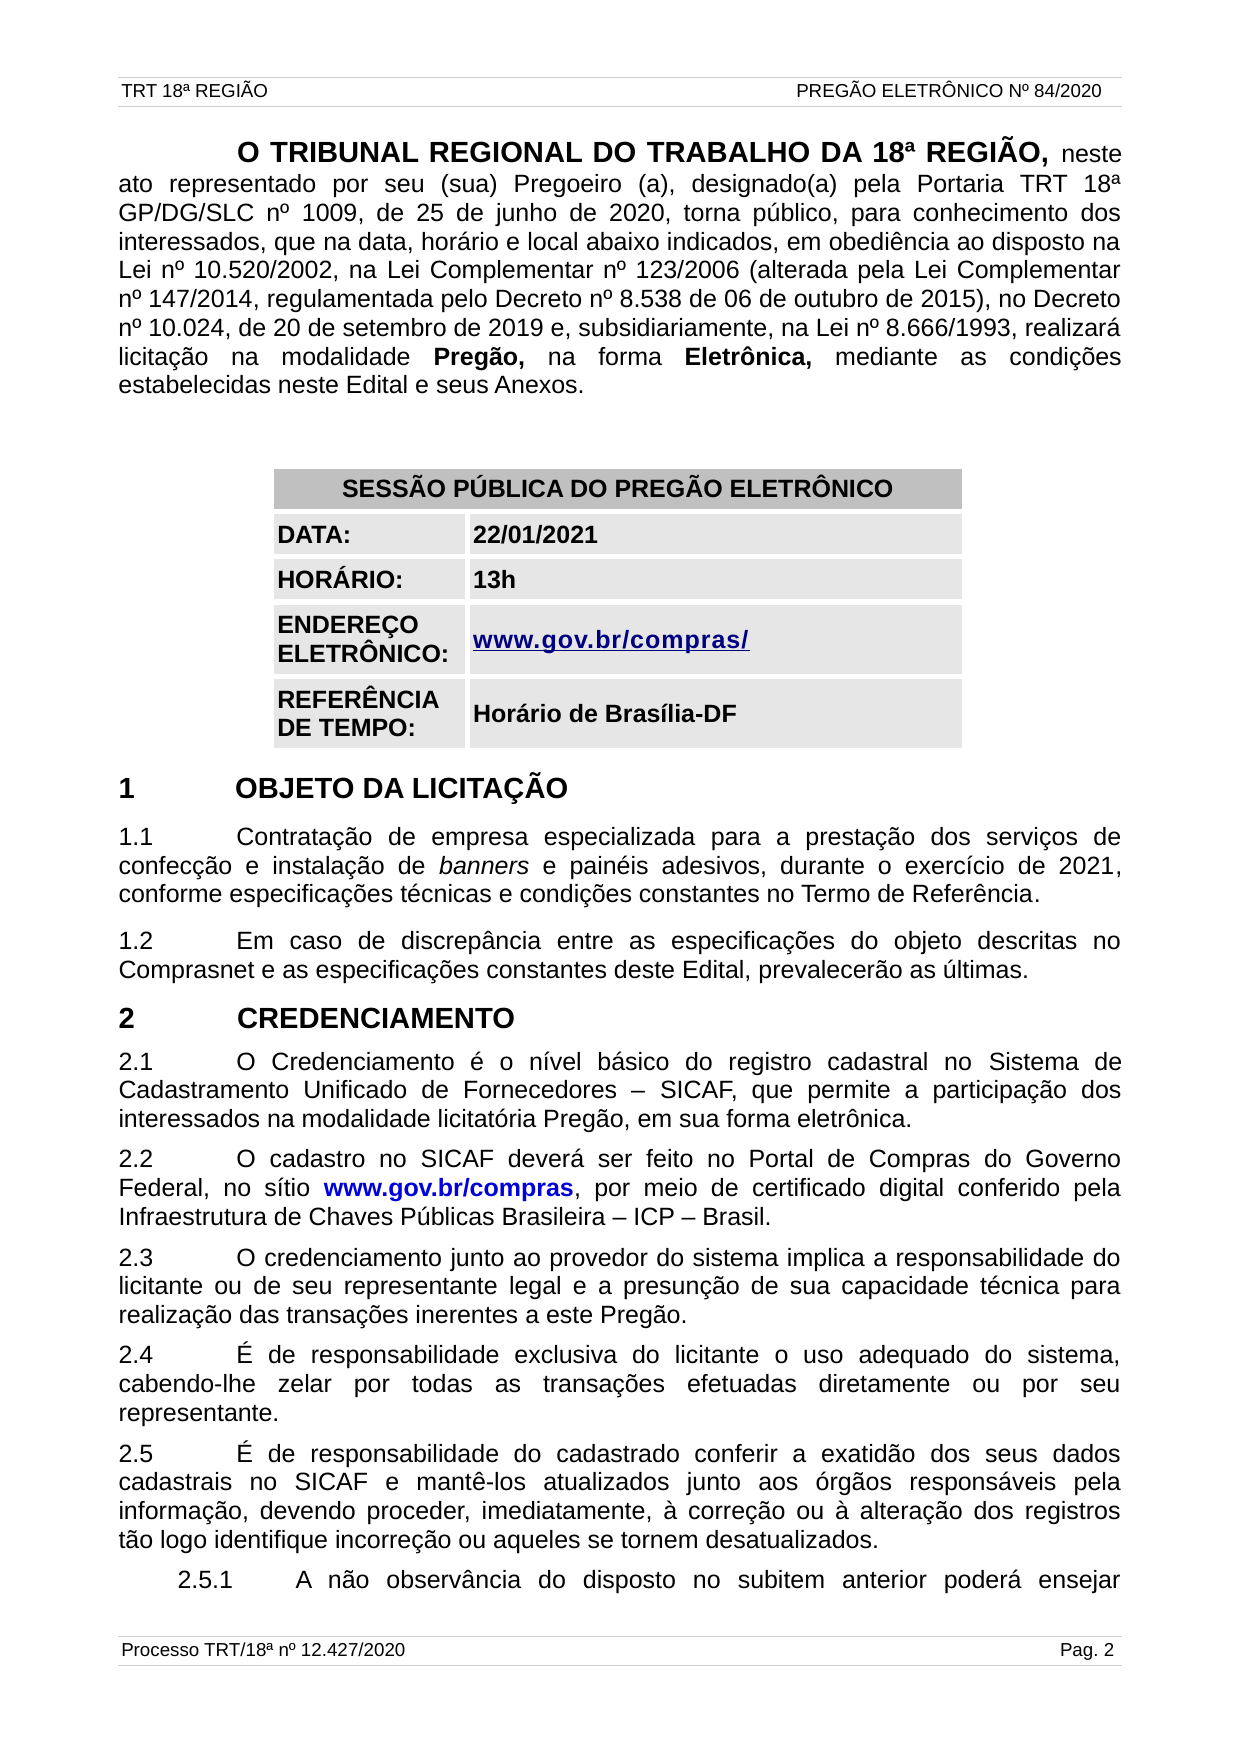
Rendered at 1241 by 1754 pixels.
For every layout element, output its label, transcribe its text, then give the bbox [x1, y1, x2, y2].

table_cell HORÁRIO: [274, 559, 465, 599]
text 2.2 O cadastro no SICAF deverá ser feito no Portal de Compras do Governo Federal, no sítio www.gov.br/compras, por meio de certificado digital conferido pela Infraestrutura de Chaves Públicas Brasileira – ICP – Brasil. [118, 1144, 1122, 1231]
text 1.1 Contratação de empresa especializada para a prestação dos serviços de confecção e instalação de banners e painéis adesivos, durante o exercício de 2021, conforme especificações técnicas e condições constantes no Termo de Referência. [118, 822, 1122, 908]
table_cell 13h [470, 559, 962, 599]
text 2.5 É de responsabilidade do cadastrado conferir a exatidão dos seus dados cadastrais no SICAF e mantê-los atualizados junto aos órgãos responsáveis pela informação, devendo proceder, imediatamente, à correção ou à alteração dos registros tão logo identifique incorreção ou aqueles se tornem desatualizados. [118, 1438, 1122, 1553]
text 2.4 É de responsabilidade exclusiva do licitante o uso adequado do sistema, cabendo-lhe zelar por todas as transações efetuadas diretamente ou por seu representante. [118, 1341, 1122, 1427]
text 2.1 O Credenciamento é o nível básico do registro cadastral no Sistema de Cadastramento Unificado de Fornecedores – SICAF, que permite a participação dos interessados na modalidade licitatória Pregão, em sua forma eletrônica. [118, 1046, 1122, 1133]
table_cell DATA: [274, 514, 465, 554]
table_cell Horário de Brasília-DF [470, 679, 962, 748]
table_cell ENDEREÇO ELETRÔNICO: [274, 605, 465, 674]
table_cell www.gov.br/compras/ [470, 605, 962, 674]
table_header SESSÃO PÚBLICA DO PREGÃO ELETRÔNICO [274, 469, 962, 509]
text 1 OBJETO DA LICITAÇÃO [118, 771, 1122, 804]
text 2.5.1 A não observância do disposto no subitem anterior poderá ensejar [177, 1565, 1122, 1594]
text 2.3 O credenciamento junto ao provedor do sistema implica a responsabilidade do licitante ou de seu representante legal e a presunção de sua capacidade técnica para realização das transações inerentes a este Pregão. [118, 1242, 1122, 1329]
table_cell 22/01/2021 [470, 514, 962, 554]
table_cell REFERÊNCIA DE TEMPO: [274, 679, 465, 748]
text O TRIBUNAL REGIONAL DO TRABALHO DA 18ª REGIÃO, neste ato representado por seu (sua) Pregoeiro (a), designado(a) pela Portaria TRT 18ª GP/DG/SLC nº 1009, de 25 de junho de 2020, torna público, para conhecimento dos interessados, que na data, horário e local abaixo indicados, em obediência ao disposto na Lei nº 10.520/2002, na Lei Complementar nº 123/2006 (alterada pela Lei Complementar nº 147/2014, regulamentada pelo Decreto nº 8.538 de 06 de outubro de 2015), no Decreto nº 10.024, de 20 de setembro de 2019 e, subsidiariamente, na Lei nº 8.666/1993, realizará licitação na modalidade Pregão, na forma Eletrônica, mediante as condições estabelecidas neste Edital e seus Anexos. [118, 136, 1122, 399]
text 1.2 Em caso de discrepância entre as especificações do objeto descritas no Comprasnet e as especificações constantes deste Edital, prevalecerão as últimas. [118, 926, 1122, 983]
text 2 CREDENCIAMENTO [118, 1001, 1122, 1035]
